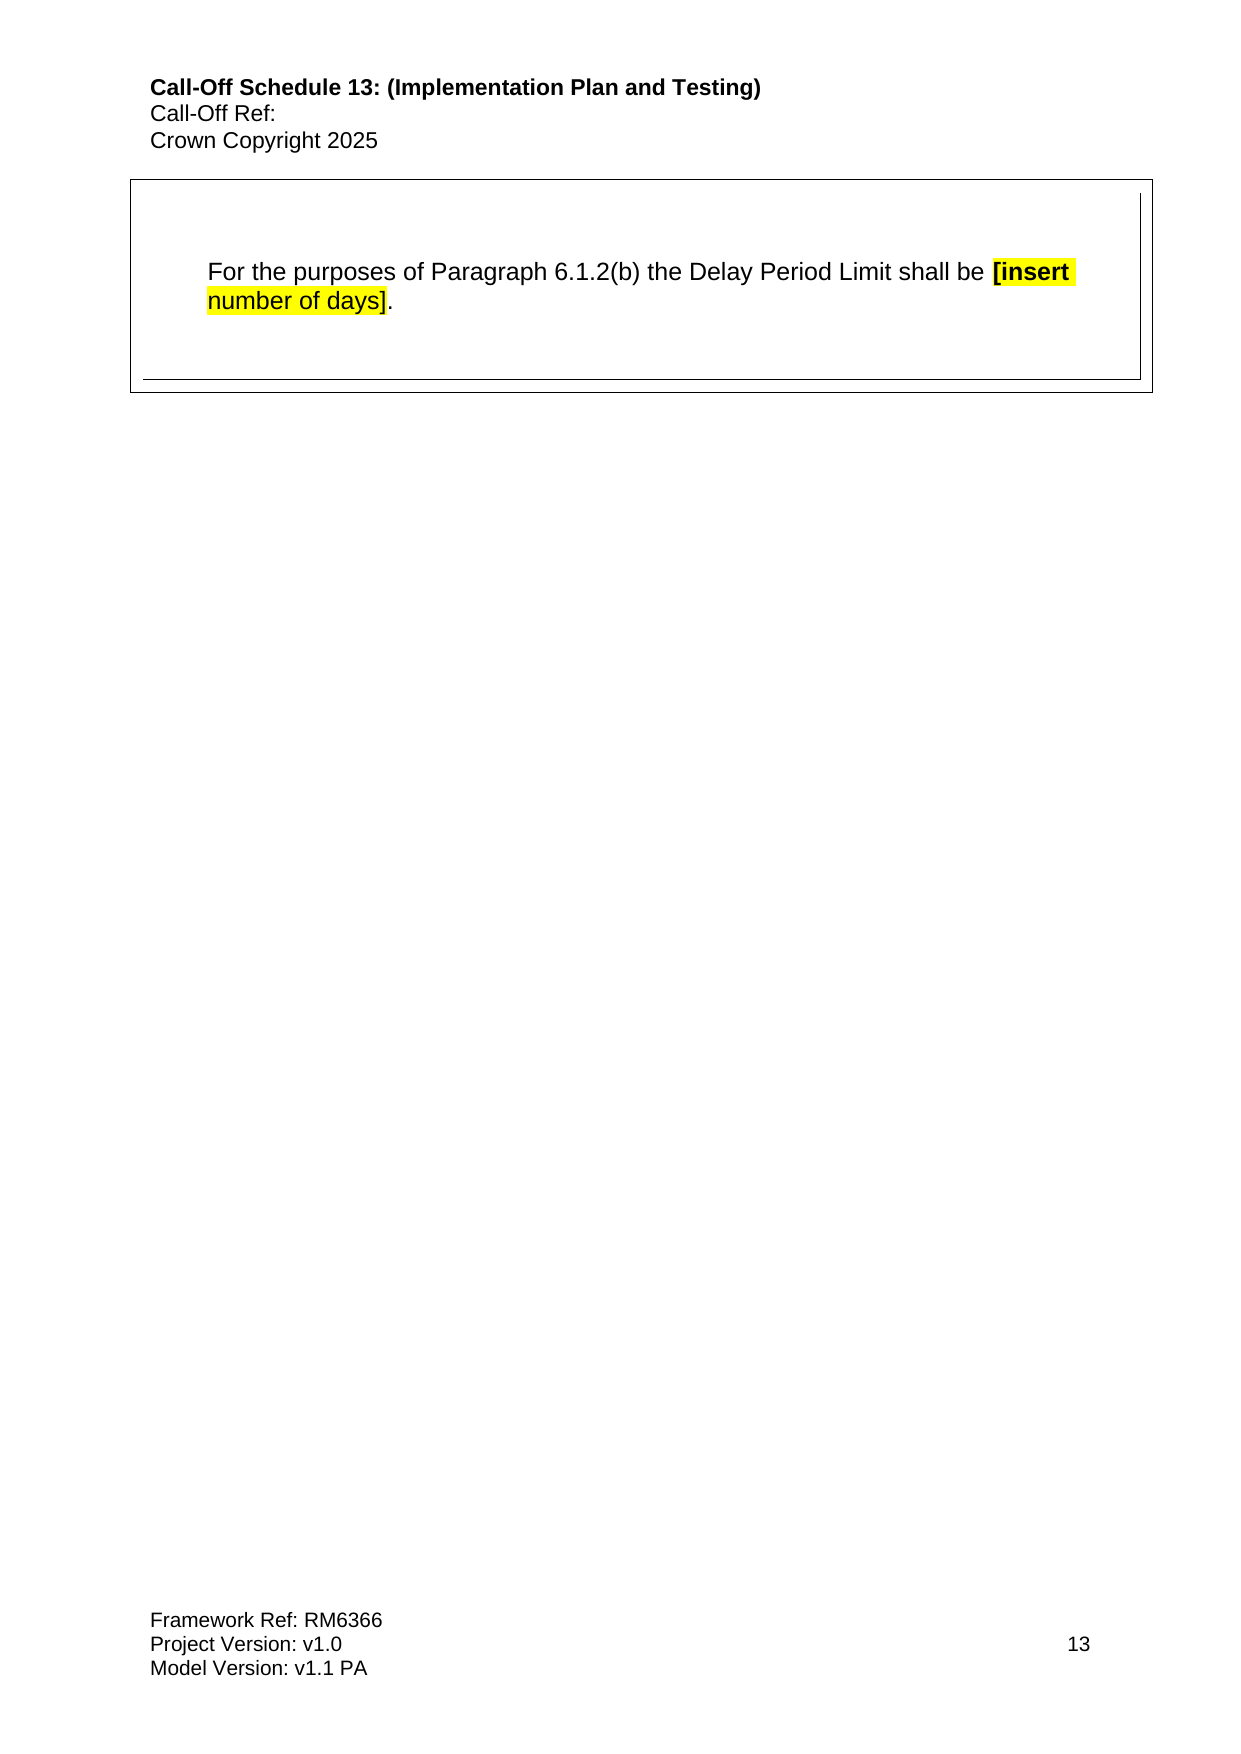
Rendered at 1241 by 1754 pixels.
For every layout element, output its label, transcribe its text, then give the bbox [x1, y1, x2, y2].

table_cell For the purposes of Paragraph 6.1.2(b) the Delay Period Limit shall be [insert number of days]. [131, 180, 1152, 392]
